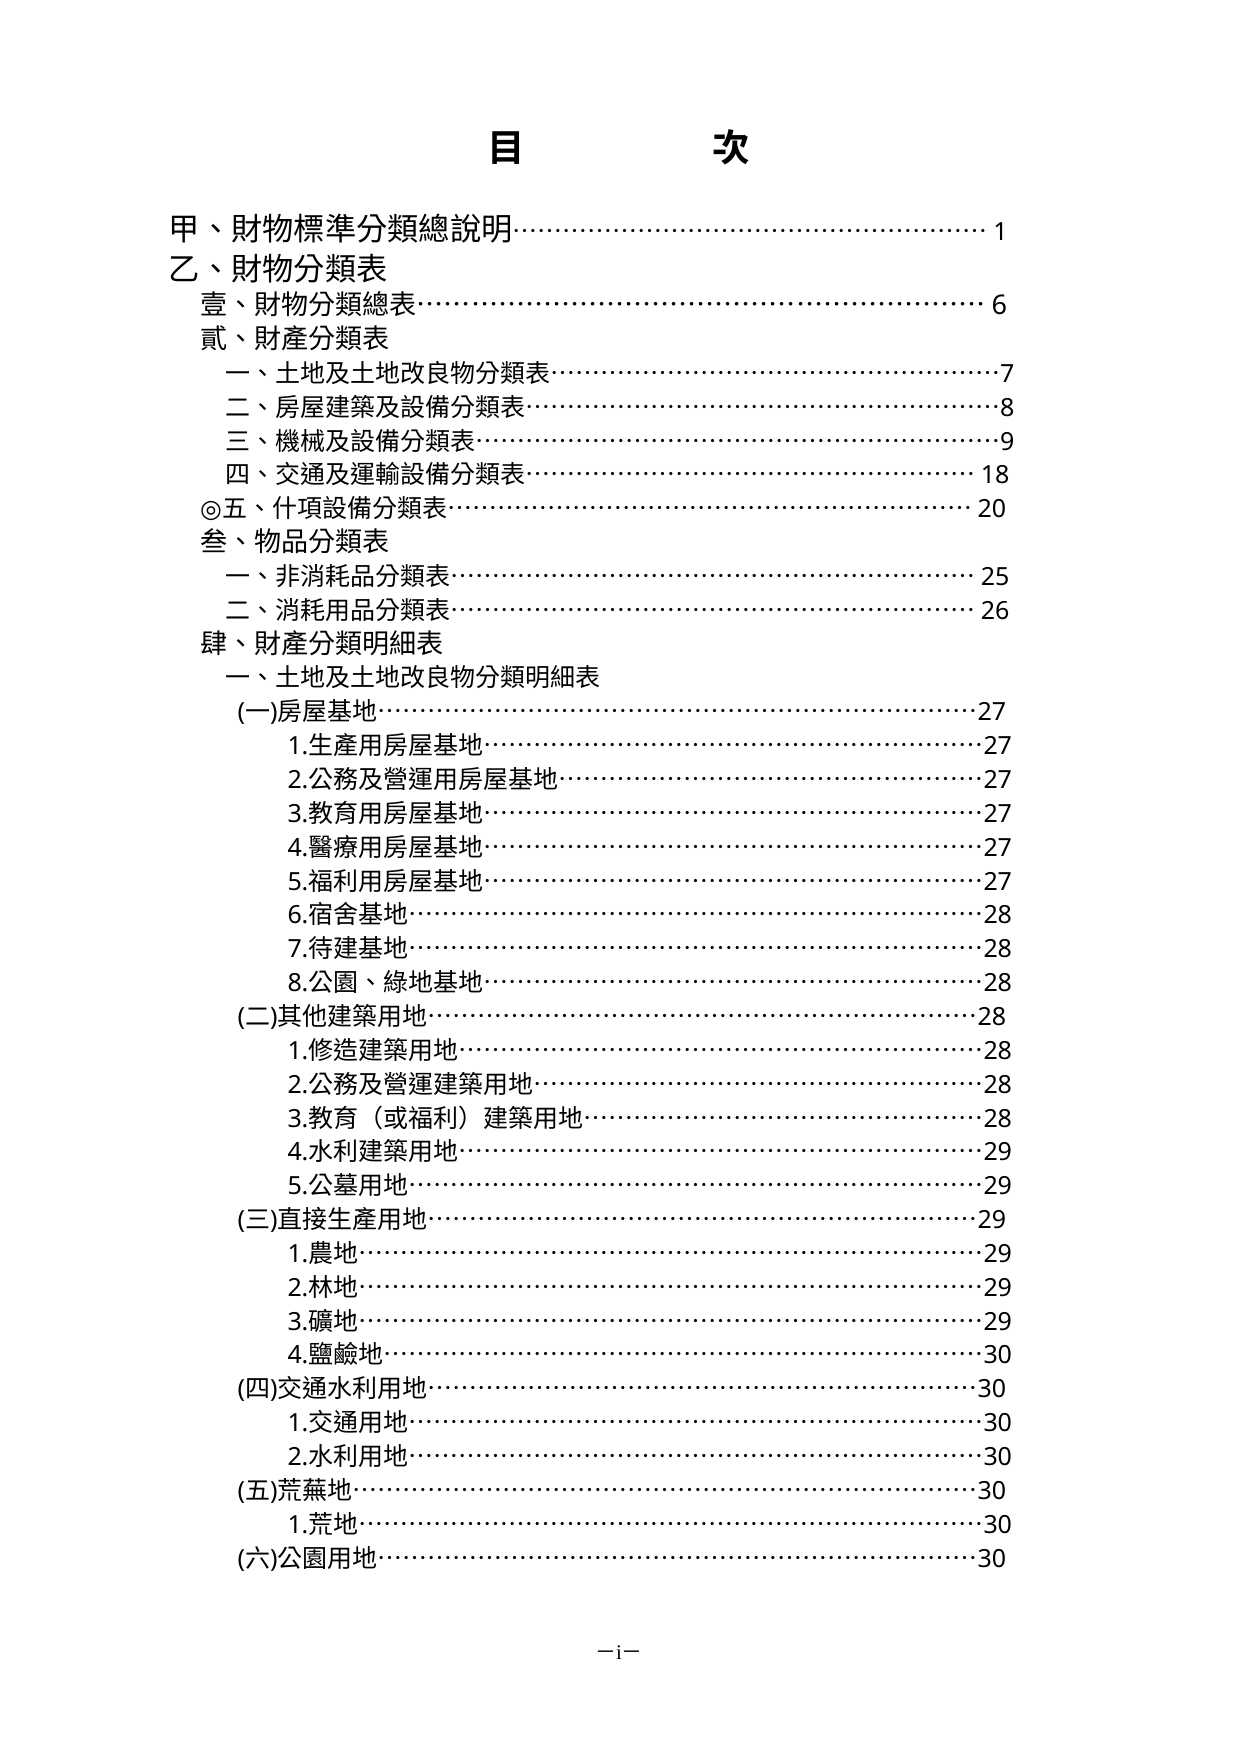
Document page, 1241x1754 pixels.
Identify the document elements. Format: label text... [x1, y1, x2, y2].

text 一、土地及土地改良物分類表………………………………………………7 [225, 355, 1100, 389]
text 6.宿舍基地……………………………………………………………28 [262, 897, 1100, 931]
text (四)交通水利用地…………………………………………………………30 [237, 1371, 1100, 1404]
text 5.公墓用地……………………………………………………………29 [262, 1168, 1100, 1201]
text 叁、物品分類表 [200, 524, 1100, 558]
text 乙、財物分類表 [137, 254, 1100, 287]
text 5.福利用房屋基地……………………………………………………27 [262, 863, 1100, 897]
text 1.生產用房屋基地……………………………………………………27 [262, 727, 1100, 761]
text (六)公園用地………………………………………………………………30 [237, 1540, 1100, 1574]
text (二)其他建築用地…………………………………………………………28 [237, 998, 1100, 1032]
text 4.醫療用房屋基地……………………………………………………27 [262, 829, 1100, 863]
text 3.礦地…………………………………………………………………29 [262, 1303, 1100, 1337]
text 二、房屋建築及設備分類表…………………………………………………8 [225, 389, 1100, 423]
text 1.農地…………………………………………………………………29 [262, 1235, 1100, 1269]
text 一、非消耗品分類表……………………………………………………… 25 [225, 558, 1100, 592]
text 4.水利建築用地………………………………………………………29 [262, 1134, 1100, 1168]
text 目 次 [137, 118, 1100, 172]
text 7.待建基地……………………………………………………………28 [262, 931, 1100, 964]
text 肆、財產分類明細表 [200, 626, 1100, 660]
text 2.公務及營運用房屋基地……………………………………………27 [262, 761, 1100, 795]
text 一、土地及土地改良物分類明細表 [225, 660, 1100, 694]
text 二、消耗用品分類表……………………………………………………… 26 [225, 592, 1100, 626]
text 貳、財產分類表 [200, 321, 1100, 355]
text 四、交通及運輸設備分類表……………………………………………… 18 [225, 457, 1100, 491]
text 壹、財物分類總表……………………………………………………… 6 [200, 287, 1100, 321]
text (三)直接生產用地…………………………………………………………29 [237, 1201, 1100, 1235]
text 2.水利用地……………………………………………………………30 [262, 1438, 1100, 1472]
text 3.教育用房屋基地……………………………………………………27 [262, 795, 1100, 829]
text 三、機械及設備分類表………………………………………………………9 [225, 423, 1100, 457]
text 2.林地…………………………………………………………………29 [262, 1269, 1100, 1303]
text 1.荒地…………………………………………………………………30 [262, 1506, 1100, 1540]
text 1.交通用地……………………………………………………………30 [262, 1404, 1100, 1438]
text (五)荒蕪地…………………………………………………………………30 [237, 1472, 1100, 1506]
text 甲、財物標準分類總說明………………………………………………… 1 [137, 213, 1100, 247]
text 8.公園、綠地基地……………………………………………………28 [262, 964, 1100, 998]
text 2.公務及營運建築用地………………………………………………28 [262, 1066, 1100, 1100]
text 4.鹽鹼地………………………………………………………………30 [262, 1337, 1100, 1371]
text (一)房屋基地………………………………………………………………27 [237, 694, 1100, 727]
text 1.修造建築用地………………………………………………………28 [262, 1032, 1100, 1066]
text ◎五、什項設備分類表……………………………………………………… 20 [200, 491, 1100, 524]
text 3.教育（或福利）建築用地…………………………………………28 [262, 1100, 1100, 1134]
